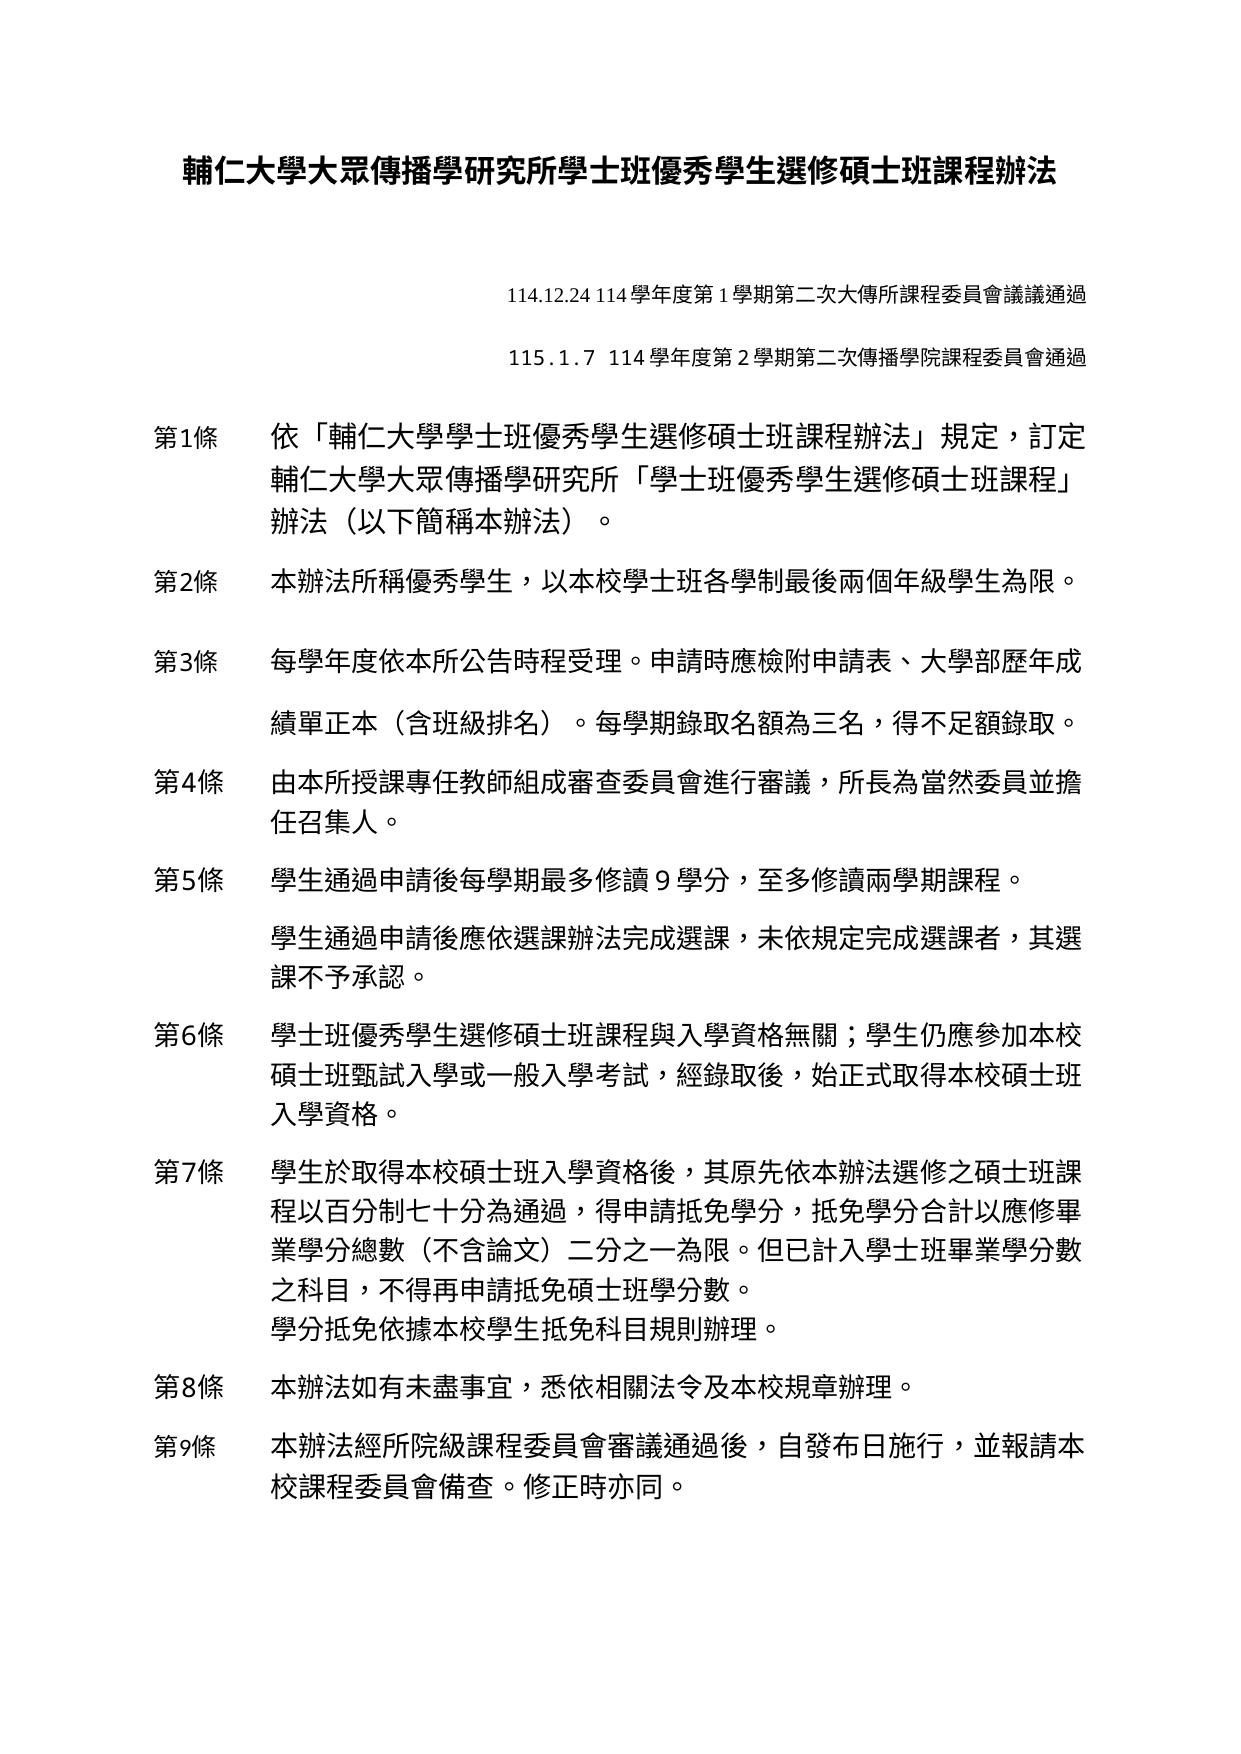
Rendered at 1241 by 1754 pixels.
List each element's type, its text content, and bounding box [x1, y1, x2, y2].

list 學生通過申請後每學期最多修讀9學分，至多修讀兩學期課程。 [153, 859, 1087, 898]
list 學士班優秀學生選修碩士班課程與入學資格無關；學生仍應參加本校碩士班甄試入學或一般入學考試，經錄取後，始正式取得本校碩士班入學資格。 [153, 1014, 1087, 1132]
text 114.12.24 114學年度第1學期第二次大傳所課程委員會議議通過 [153, 252, 1087, 314]
text 學分抵免依據本校學生抵免科目規則辦理。 [270, 1308, 1087, 1347]
text 學生通過申請後應依選課辦法完成選課，未依規定完成選課者，其選課不予承認。 [270, 917, 1087, 995]
list 由本所授課專任教師組成審查委員會進行審議，所長為當然委員並擔任召集人。 [153, 761, 1087, 840]
list 依「輔仁大學學士班優秀學生選修碩士班課程辦法」規定，訂定輔仁大學大眾傳播學研究所「學士班優秀學生選修碩士班課程」辦法（以下簡稱本辦法）。 [153, 414, 1087, 541]
list 本辦法所稱優秀學生，以本校學士班各學制最後兩個年級學生為限。 [153, 559, 1087, 599]
list 本辦法經所院級課程委員會審議通過後，自發布日施行，並報請本校課程委員會備查。修正時亦同。 [153, 1424, 1087, 1506]
list 每學年度依本所公告時程受理。申請時應檢附申請表、大學部歷年成績單正本（含班級排名）。每學期錄取名額為三名，得不足額錄取。 [153, 617, 1087, 742]
text 輔仁大學大眾傳播學研究所學士班優秀學生選修碩士班課程辦法 [153, 127, 1087, 189]
text 115.1.7 114學年度第2學期第二次傳播學院課程委員會通過 [153, 314, 1087, 377]
list 學生於取得本校碩士班入學資格後，其原先依本辦法選修之碩士班課程以百分制七十分為通過，得申請抵免學分，抵免學分合計以應修畢業學分總數（不含論文）二分之一為限。但已計入學士班畢業學分數之科目，不得再申請抵免碩士班學分數。 [153, 1151, 1087, 1308]
list 本辦法如有未盡事宜，悉依相關法令及本校規章辦理。 [153, 1366, 1087, 1405]
